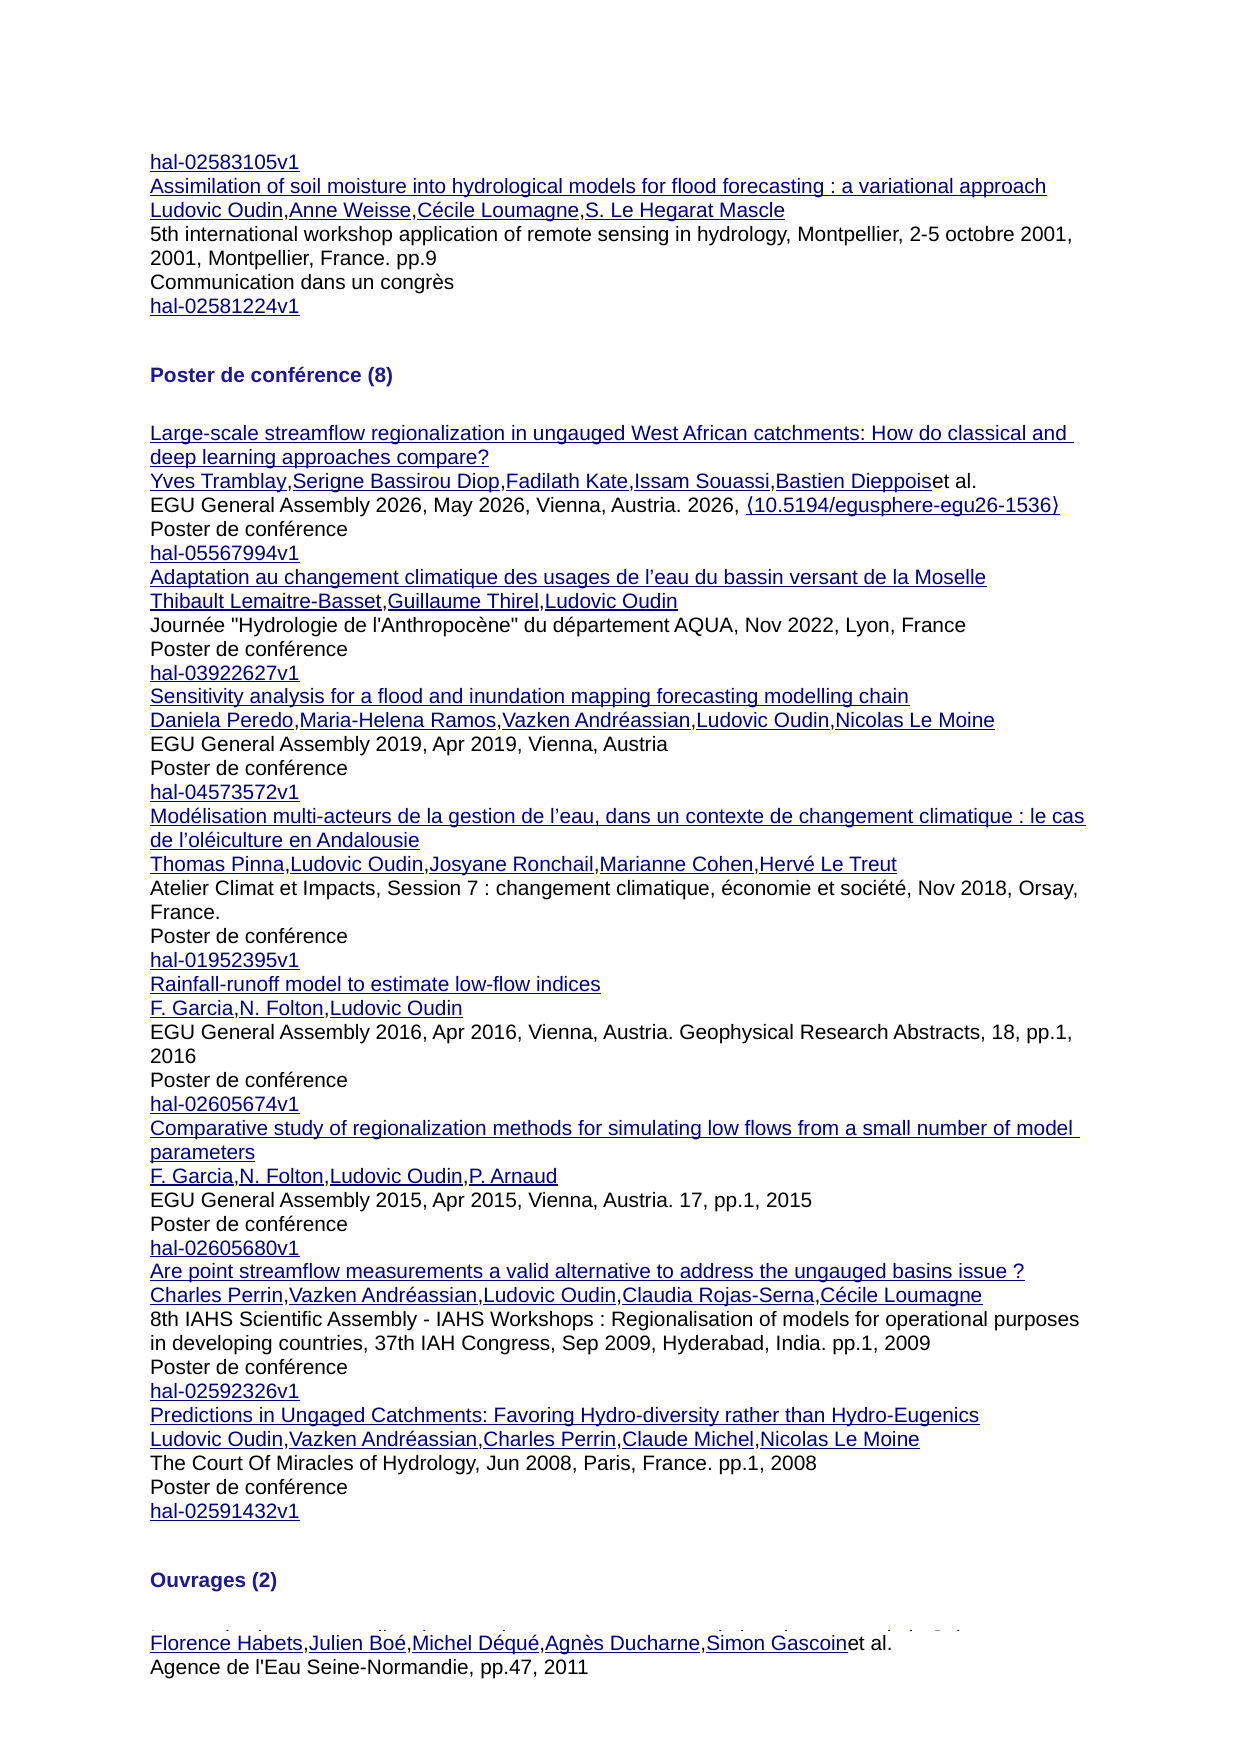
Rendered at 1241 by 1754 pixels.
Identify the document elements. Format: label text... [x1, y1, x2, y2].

table_header Impact du changement climatique sur les ressources en eau du bassin versant de la Seine Florence Habets,Julien Boé,Michel Déqué,Agnès Ducharne,Simon Gascoinet al. Agence de l'Eau Seine-Normandie, pp.47, 2011 Ouvrages hal-00667192v1 [150, 1626, 1090, 1679]
table_cell Rainfall-runoff model to estimate low-flow indices F. Garcia,N. Folton,Ludovic Oudin EGU General Assembly 2016, Apr 2016, Vienna, Austria. Geophysical Research Abstracts, 18, pp.1, 2016 Poster de conférence hal-02605674v1 [150, 972, 1090, 1116]
table_cell Adaptation au changement climatique des usages de l’eau du bassin versant de la Moselle Thibault Lemaitre-Basset,Guillaume Thirel,Ludovic Oudin Journée "Hydrologie de l'Anthropocène" du département AQUA, Nov 2022, Lyon, France Poster de conférence hal-03922627v1 [150, 565, 1090, 684]
subtitle Ouvrages (2) [150, 1568, 1090, 1592]
subtitle Poster de conférence (8) [150, 362, 1090, 386]
table_cell Assimilation of soil moisture into hydrological models for flood forecasting : a variational approach Ludovic Oudin,Anne Weisse,Cécile Loumagne,S. Le Hegarat Mascle 5th international workshop application of remote sensing in hydrology, Montpellier, 2-5 octobre 2001, 2001, Montpellier, France. pp.9 Communication dans un congrès hal-02581224v1 [150, 174, 1090, 318]
table_cell hal-02583105v1 [150, 150, 1090, 174]
table_cell Modélisation multi-acteurs de la gestion de l’eau, dans un contexte de changement climatique : le cas de l’oléiculture en Andalousie Thomas Pinna,Ludovic Oudin,Josyane Ronchail,Marianne Cohen,Hervé Le Treut Atelier Climat et Impacts, Session 7 : changement climatique, économie et société, Nov 2018, Orsay, France. Poster de conférence hal-01952395v1 [150, 804, 1090, 972]
table_header Large-scale streamflow regionalization in ungauged West African catchments: How do classical and deep learning approaches compare? Yves Tramblay,Serigne Bassirou Diop,Fadilath Kate,Issam Souassi,Bastien Dieppoiset al. EGU General Assembly 2026, May 2026, Vienna, Austria. 2026, ⟨10.5194/egusphere-egu26-1536⟩ Poster de conférence hal-05567994v1 [150, 421, 1090, 564]
table_cell Are point streamflow measurements a valid alternative to address the ungauged basins issue ? Charles Perrin,Vazken Andréassian,Ludovic Oudin,Claudia Rojas-Serna,Cécile Loumagne 8th IAHS Scientific Assembly - IAHS Workshops : Regionalisation of models for operational purposes in developing countries, 37th IAH Congress, Sep 2009, Hyderabad, India. pp.1, 2009 Poster de conférence hal-02592326v1 [150, 1259, 1090, 1403]
table_cell Comparative study of regionalization methods for simulating low flows from a small number of model parameters F. Garcia,N. Folton,Ludovic Oudin,P. Arnaud EGU General Assembly 2015, Apr 2015, Vienna, Austria. 17, pp.1, 2015 Poster de conférence hal-02605680v1 [150, 1116, 1090, 1259]
table_cell Sensitivity analysis for a flood and inundation mapping forecasting modelling chain Daniela Peredo,Maria-Helena Ramos,Vazken Andréassian,Ludovic Oudin,Nicolas Le Moine EGU General Assembly 2019, Apr 2019, Vienna, Austria Poster de conférence hal-04573572v1 [150, 684, 1090, 804]
table_cell Predictions in Ungaged Catchments: Favoring Hydro-diversity rather than Hydro-Eugenics Ludovic Oudin,Vazken Andréassian,Charles Perrin,Claude Michel,Nicolas Le Moine The Court Of Miracles of Hydrology, Jun 2008, Paris, France. pp.1, 2008 Poster de conférence hal-02591432v1 [150, 1403, 1090, 1523]
